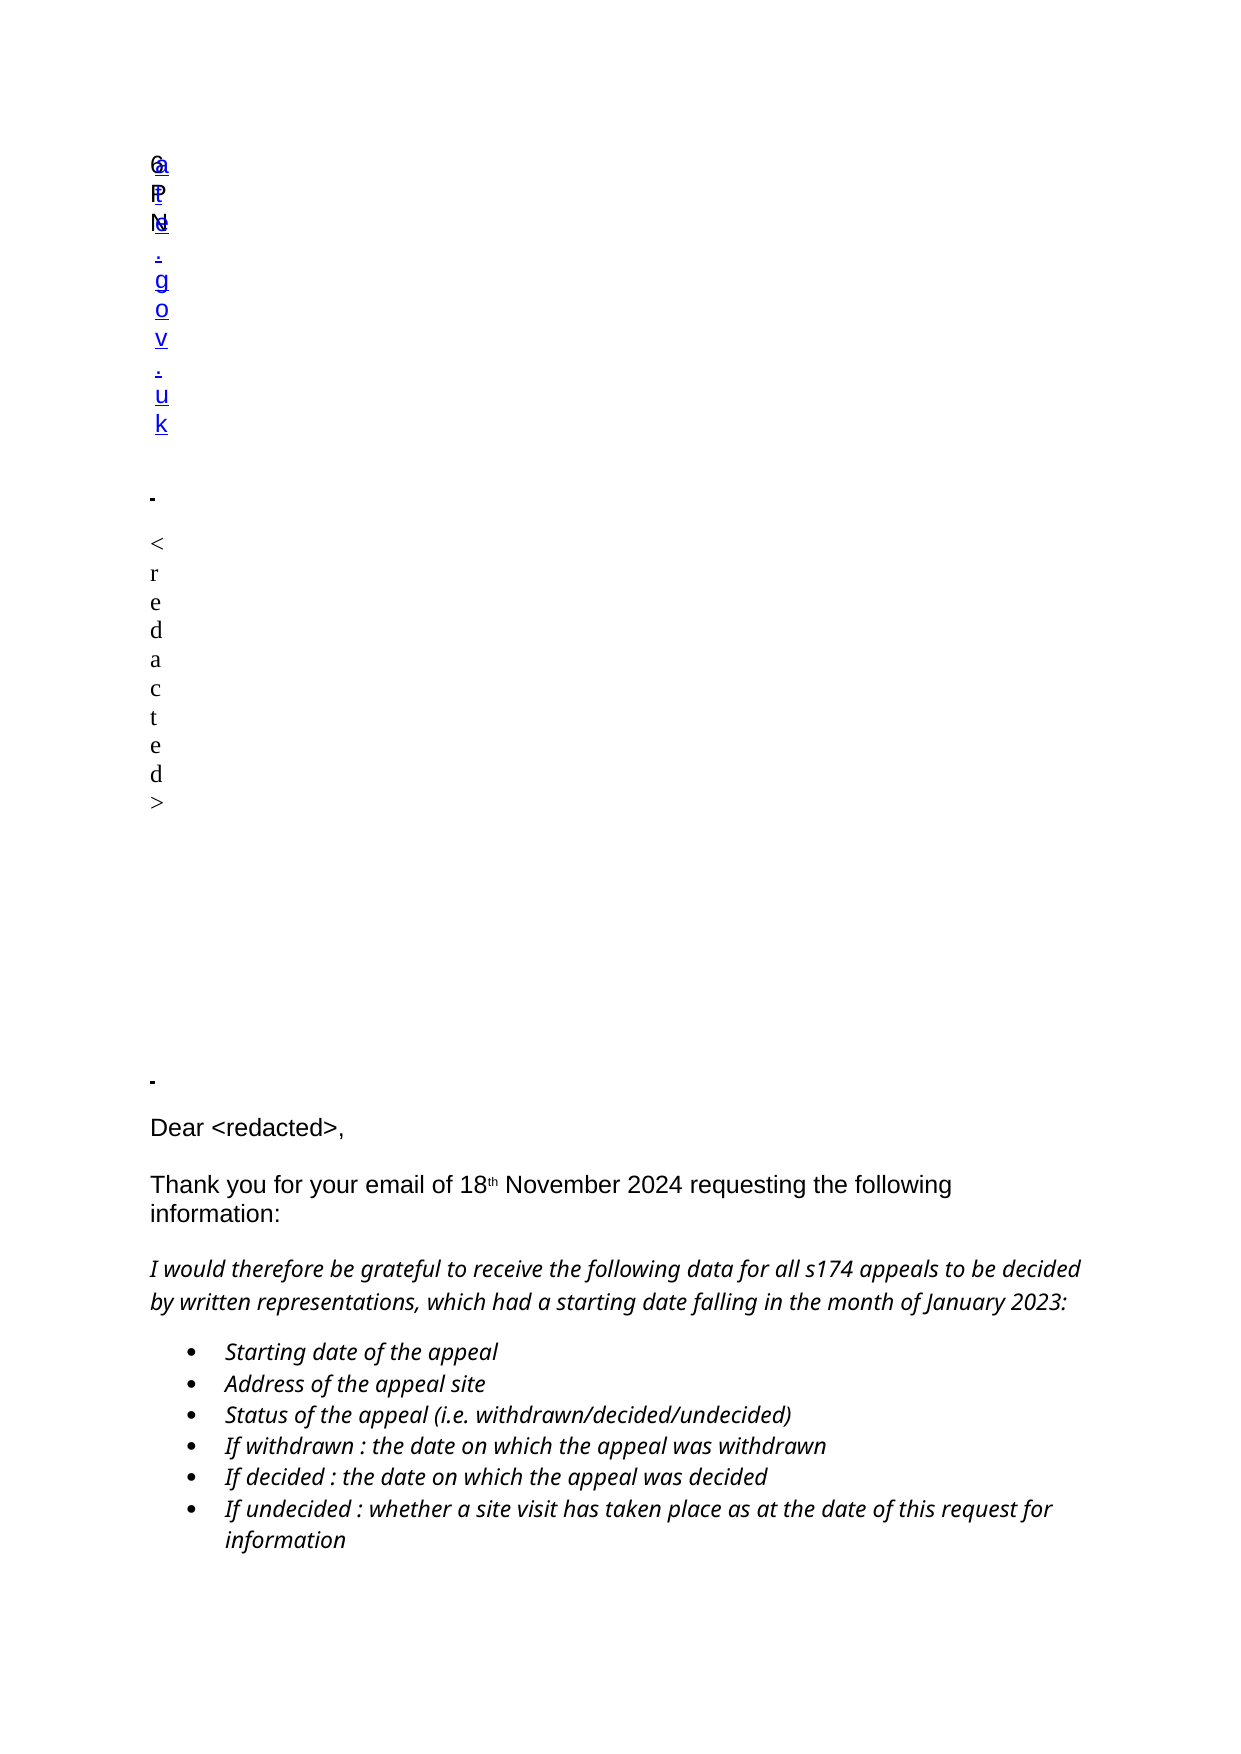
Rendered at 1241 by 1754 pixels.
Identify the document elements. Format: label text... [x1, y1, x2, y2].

list If decided : the date on which the appeal was decided [187, 1461, 1090, 1492]
list Starting date of the appeal [187, 1336, 1090, 1367]
text Dear <redacted>, [150, 1112, 1090, 1141]
text I would therefore be grateful to receive the following data for all s174 appeals to be decided by written representations, which had a starting date falling in the month of January 2023: [150, 1253, 1090, 1317]
text Thank you for your email of 18th November 2024 requesting the following information: [150, 1170, 1090, 1227]
list If undecided : whether a site visit has taken place as at the date of this request for information [187, 1492, 1090, 1555]
list Address of the appeal site [187, 1367, 1090, 1399]
list Status of the appeal (i.e. withdrawn/decided/undecided) [187, 1399, 1090, 1430]
list If withdrawn : the date on which the appeal was withdrawn [187, 1430, 1090, 1461]
